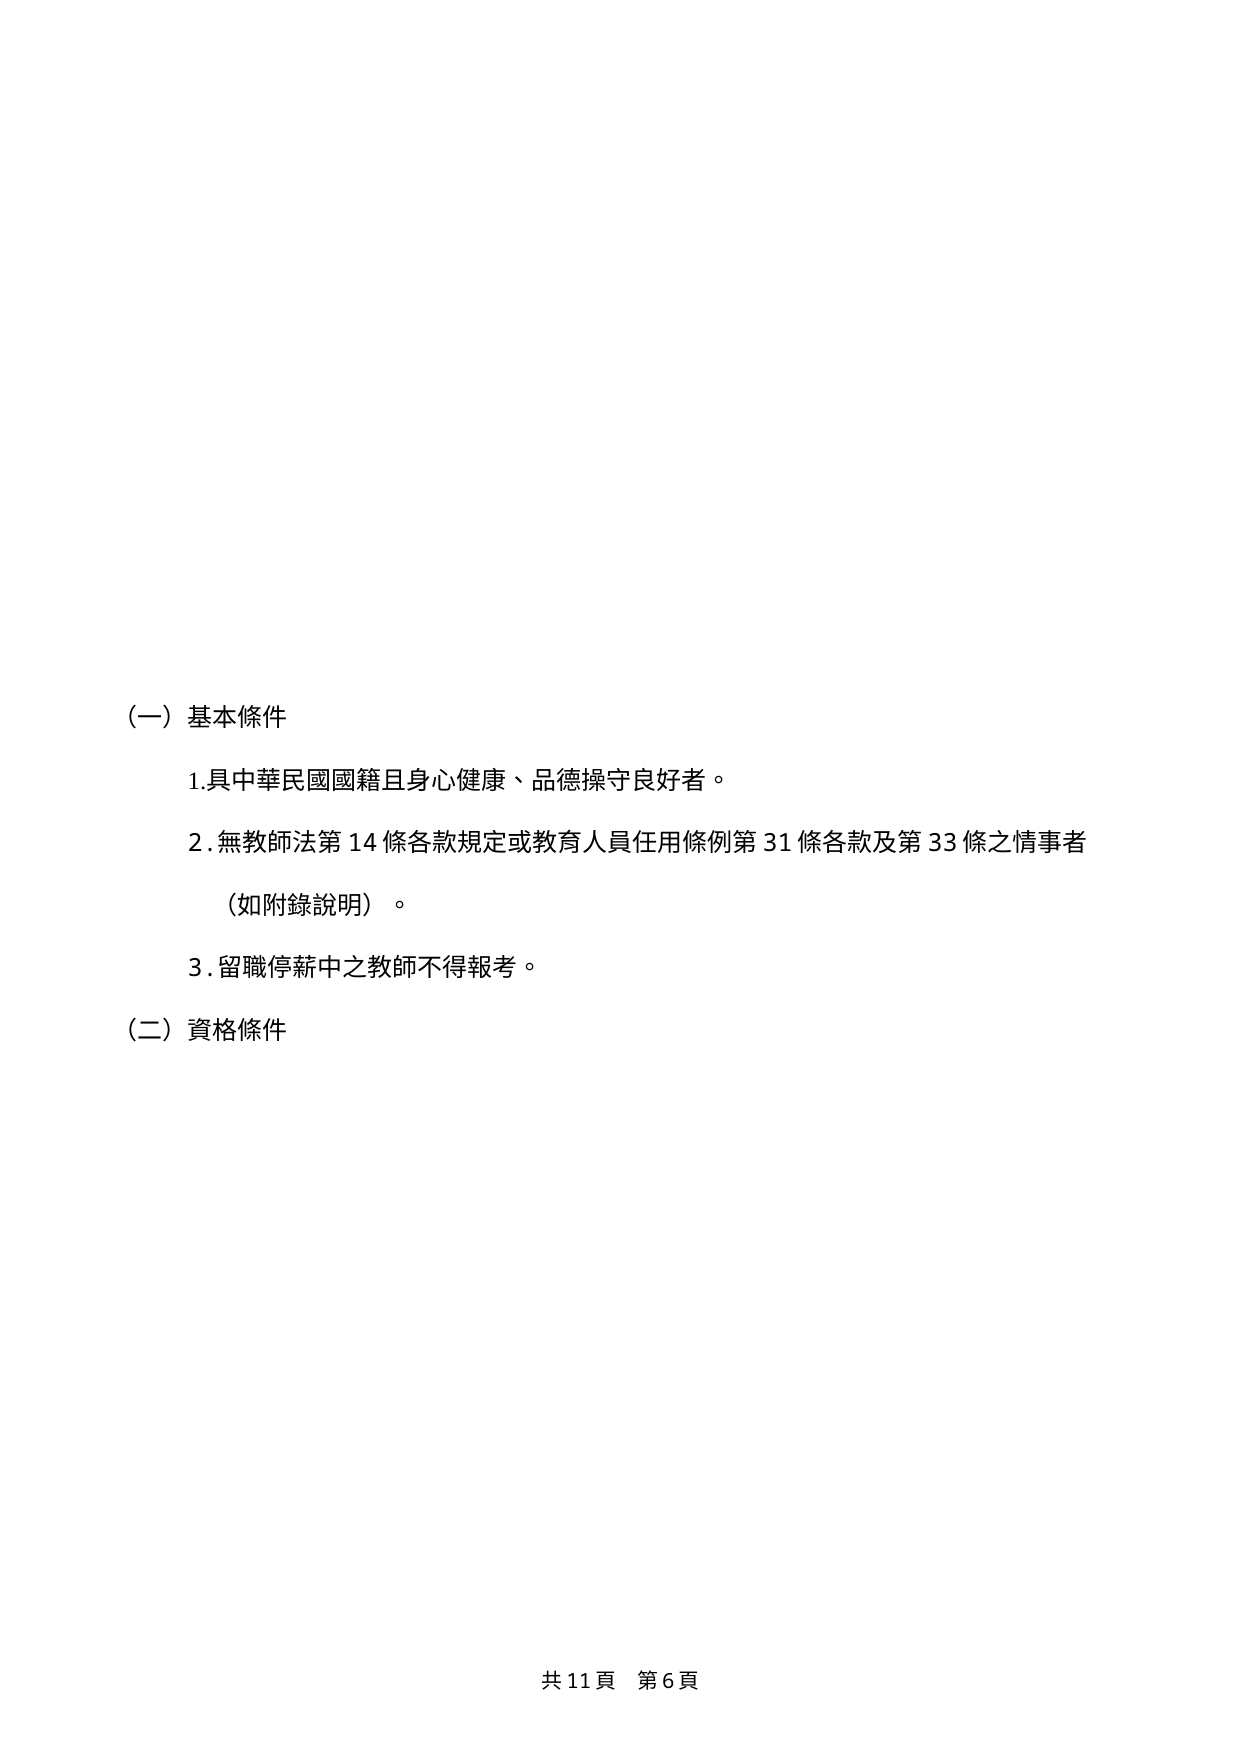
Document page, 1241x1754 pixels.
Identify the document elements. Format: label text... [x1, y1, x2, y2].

text （二）資格條件 [112, 987, 1128, 1049]
text 3.留職停薪中之教師不得報考。 [187, 924, 1128, 987]
text 2.無教師法第14條各款規定或教育人員任用條例第31條各款及第33條之情事者（如附錄說明）。 [187, 799, 1128, 924]
text 1.具中華民國國籍且身心健康、品德操守良好者。 [137, 737, 1128, 799]
text （一）基本條件 [112, 674, 1128, 737]
